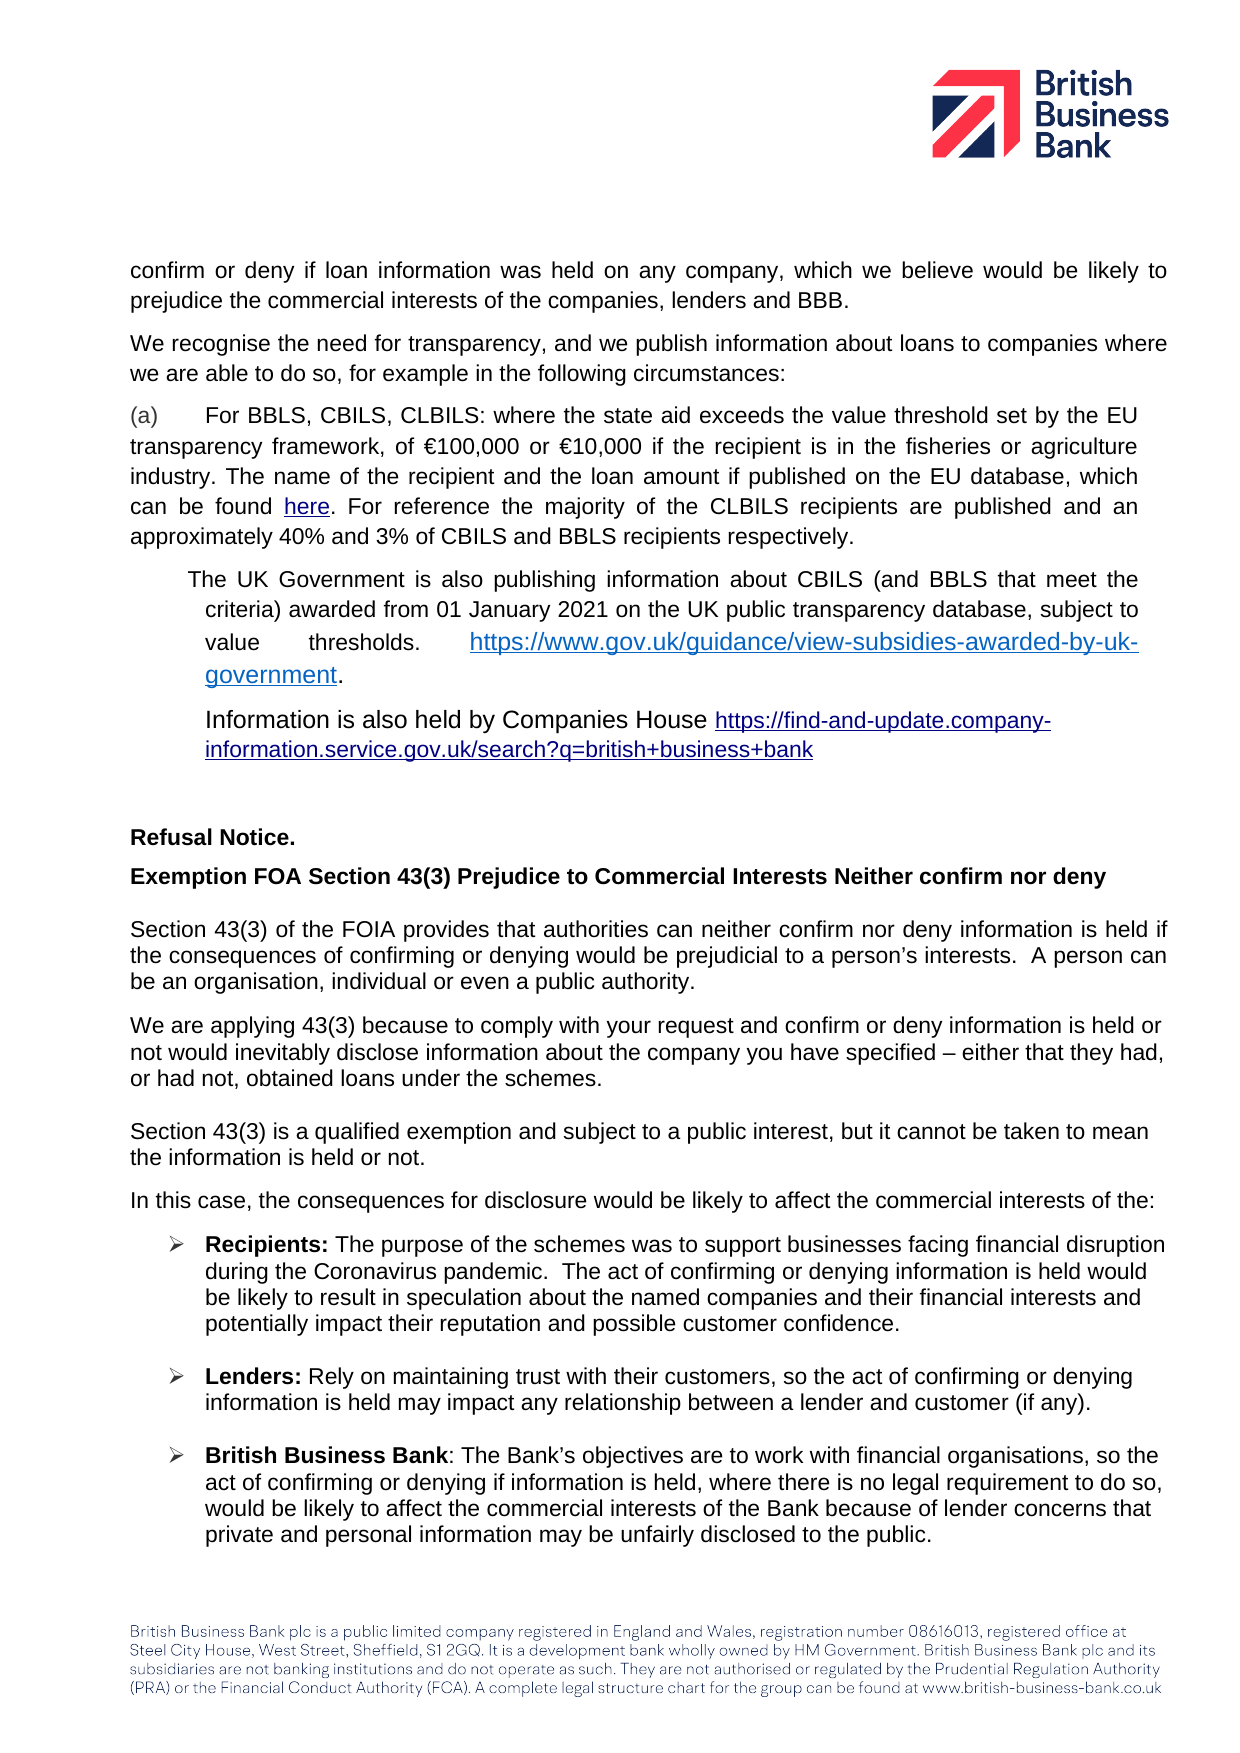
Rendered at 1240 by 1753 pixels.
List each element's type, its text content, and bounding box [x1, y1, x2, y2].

text Refusal Notice. [130, 824, 1169, 850]
text Section 43(3) is a qualified exemption and subject to a public interest, but it cannot be taken to mean the information is held or not. [130, 1118, 1169, 1171]
list Lenders: Rely on maintaining trust with their customers, so the act of confirming or denying information is held may impact any relationship between a lender and customer (if any). [167, 1363, 1169, 1416]
text Exemption FOA Section 43(3) Prejudice to Commercial Interests Neither confirm nor deny [130, 863, 1169, 889]
list The UK Government is also publishing information about CBILS (and BBLS that meet the criteria) awarded from 01 January 2021 on the UK public transparency database, subject to value thresholds. https://www.gov.uk/guidance/view-subsidies-awarded-by-uk-government. [187, 566, 1139, 688]
text Information is also held by Companies House https://find-and-update.company-information.service.gov.uk/search?q=british+business+bank [205, 705, 1169, 764]
list For BBLS, CBILS, CLBILS: where the state aid exceeds the value threshold set by the EU transparency framework, of €100,000 or €10,000 if the recipient is in the fisheries or agriculture industry. The name of the recipient and the loan amount if published on the EU database, which can be found here. For reference the majority of the CLBILS recipients are published and an approximately 40% and 3% of CBILS and BBLS recipients respectively. [130, 402, 1139, 549]
list Recipients: The purpose of the schemes was to support businesses facing financial disruption during the Coronavirus pandemic. The act of confirming or denying information is held would be likely to result in speculation about the named companies and their financial interests and potentially impact their reputation and possible customer confidence. [167, 1231, 1169, 1337]
text confirm or deny if loan information was held on any company, which we believe would be likely to prejudice the commercial interests of the companies, lenders and BBB. [130, 257, 1169, 313]
text We are applying 43(3) because to comply with your request and confirm or deny information is held or not would inevitably disclose information about the company you have specified – either that they had, or had not, obtained loans under the schemes. [130, 1012, 1169, 1091]
text We recognise the need for transparency, and we publish information about loans to companies where we are able to do so, for example in the following circumstances: [130, 329, 1169, 386]
text Section 43(3) of the FOIA provides that authorities can neither confirm nor deny information is held if the consequences of confirming or denying would be prejudicial to a person’s interests. A person can be an organisation, individual or even a public authority. [130, 916, 1169, 995]
text In this case, the consequences for disclosure would be likely to affect the commercial interests of the: [130, 1187, 1169, 1213]
list British Business Bank: The Bank’s objectives are to work with financial organisations, so the act of confirming or denying if information is held, where there is no legal requirement to do so, would be likely to affect the commercial interests of the Bank because of lender concerns that private and personal information may be unfairly disclosed to the public. [167, 1442, 1169, 1547]
